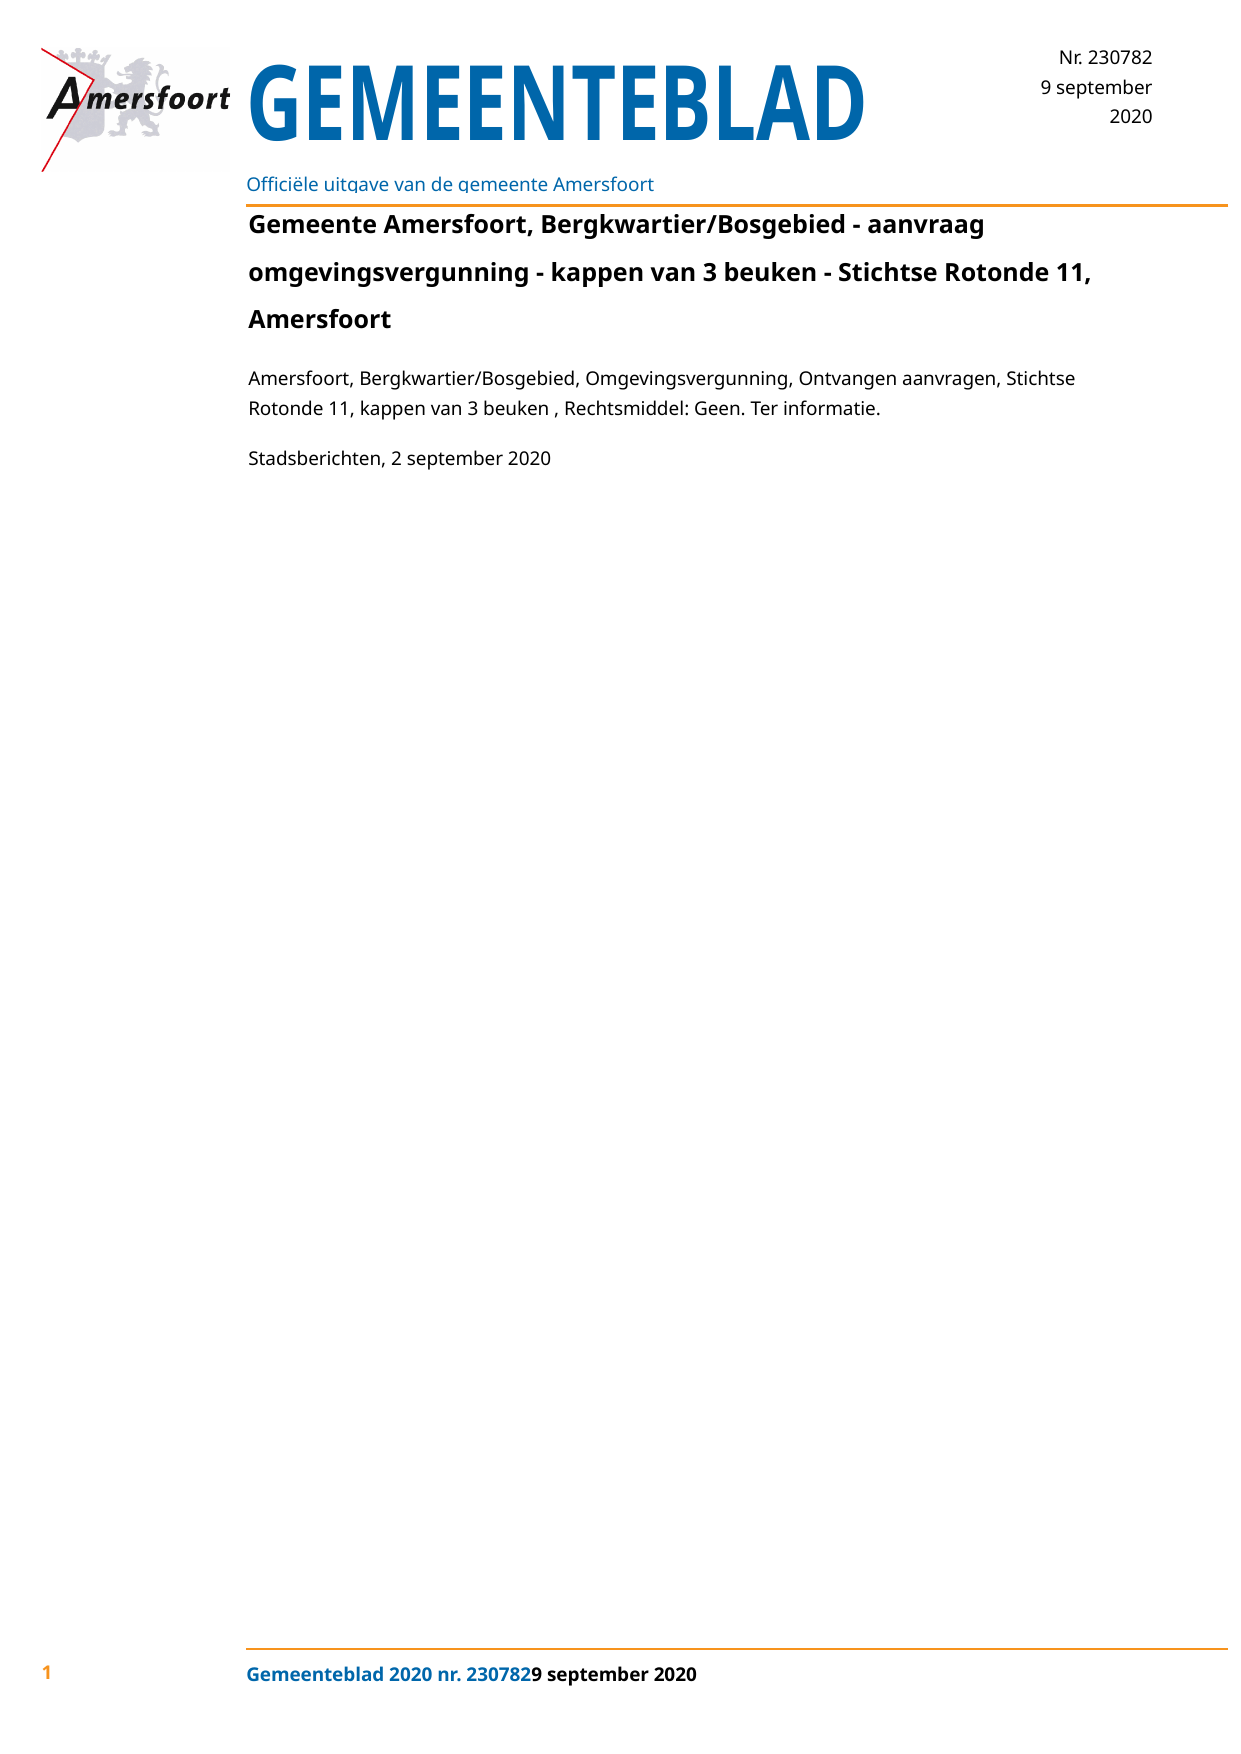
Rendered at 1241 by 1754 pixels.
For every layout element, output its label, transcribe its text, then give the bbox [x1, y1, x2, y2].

text Stadsberichten, 2 september 2020 [248, 446, 1152, 471]
text Amersfoort, Bergkwartier/Bosgebied, Omgevingsvergunning, Ontvangen aanvragen, Stichtse Rotonde 11, kappen van 3 beuken , Rechtsmiddel: Geen. Ter informatie. [248, 366, 1152, 421]
picture [41, 47, 231, 172]
text Gemeente Amersfoort, Bergkwartier/Bosgebied - aanvraag omgevingsvergunning - kappen van 3 beuken - Stichtse Rotonde 11, Amersfoort [248, 207, 1152, 336]
